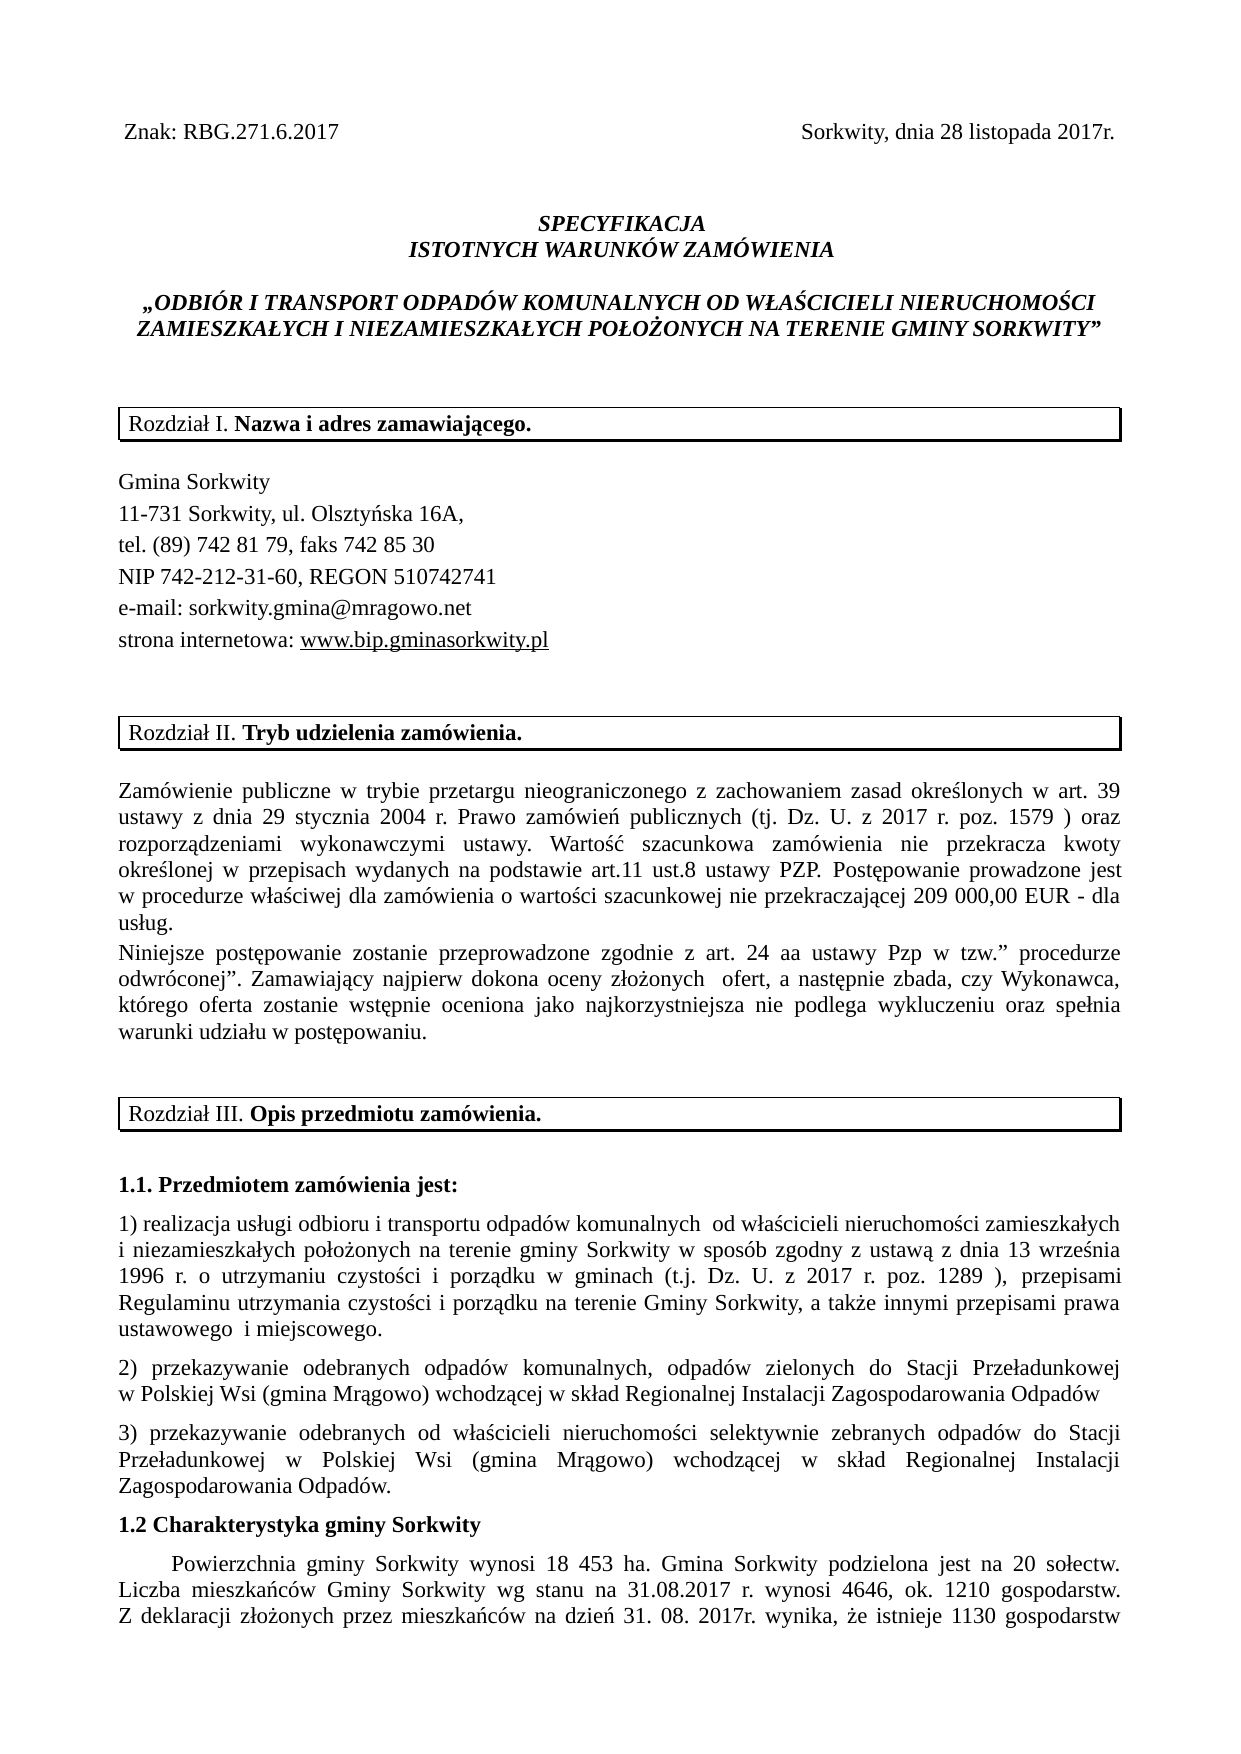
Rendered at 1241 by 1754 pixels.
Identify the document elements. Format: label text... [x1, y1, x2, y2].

text „ODBIÓR I TRANSPORT ODPADÓW KOMUNALNYCH OD WŁAŚCICIELI NIERUCHOMOŚCI ZAMIESZKAŁYCH I NIEZAMIESZKAŁYCH POŁOŻONYCH NA TERENIE GMINY SORKWITY” [118, 289, 1122, 341]
text Rozdział I. Nazwa i adres zamawiającego. [120, 408, 1119, 439]
text ISTOTNYCH WARUNKÓW ZAMÓWIENIA [118, 236, 1122, 262]
text 1) realizacja usługi odbioru i transportu odpadów komunalnych od właścicieli nieruchomości zamieszkałych i niezamieszkałych położonych na terenie gminy Sorkwity w sposób zgodny z ustawą z dnia 13 września 1996 r. o utrzymaniu czystości i porządku w gminach (t.j. Dz. U. z 2017 r. poz. 1289 ), przepisami Regulaminu utrzymania czystości i porządku na terenie Gminy Sorkwity, a także innymi przepisami prawa ustawowego i miejscowego. [118, 1210, 1122, 1342]
text Rozdział III. Opis przedmiotu zamówienia. [120, 1098, 1119, 1129]
text 11-731 Sorkwity, ul. Olsztyńska 16A, [118, 500, 1122, 526]
subtitle SPECYFIKACJA [118, 210, 1122, 236]
text 1.2 Charakterystyka gminy Sorkwity [118, 1511, 1122, 1537]
text Gmina Sorkwity [118, 468, 1122, 494]
text e-mail: sorkwity.gmina@mragowo.net [118, 594, 1122, 621]
text tel. (89) 742 81 79, faks 742 85 30 [118, 531, 1122, 558]
text Rozdział II. Tryb udzielenia zamówienia. [120, 717, 1119, 748]
text Powierzchnia gminy Sorkwity wynosi 18 453 ha. Gmina Sorkwity podzielona jest na 20 sołectw. Liczba mieszkańców Gminy Sorkwity wg stanu na 31.08.2017 r. wynosi 4646, ok. 1210 gospodarstw. Z deklaracji złożonych przez mieszkańców na dzień 31. 08. 2017r. wynika, że istnieje 1130 gospodarstw [118, 1550, 1122, 1629]
text 1.1. Przedmiotem zamówienia jest: [118, 1171, 1122, 1197]
text strona internetowa: www.bip.gminasorkwity.pl [118, 626, 1122, 652]
text NIP 742-212-31-60, REGON 510742741 [118, 563, 1122, 589]
text Znak: RBG.271.6.2017 Sorkwity, dnia 28 listopada 2017r. [118, 118, 1122, 144]
text 2) przekazywanie odebranych odpadów komunalnych, odpadów zielonych do Stacji Przeładunkowej w Polskiej Wsi (gmina Mrągowo) wchodzącej w skład Regionalnej Instalacji Zagospodarowania Odpadów [118, 1354, 1122, 1407]
text 3) przekazywanie odebranych od właścicieli nieruchomości selektywnie zebranych odpadów do Stacji Przeładunkowej w Polskiej Wsi (gmina Mrągowo) wchodzącej w skład Regionalnej Instalacji Zagospodarowania Odpadów. [118, 1419, 1122, 1498]
text Niniejsze postępowanie zostanie przeprowadzone zgodnie z art. 24 aa ustawy Pzp w tzw.” procedurze odwróconej”. Zamawiający najpierw dokona oceny złożonych ofert, a następnie zbada, czy Wykonawca, którego oferta zostanie wstępnie oceniona jako najkorzystniejsza nie podlega wykluczeniu oraz spełnia warunki udziału w postępowaniu. [118, 939, 1122, 1044]
text Zamówienie publiczne w trybie przetargu nieograniczonego z zachowaniem zasad określonych w art. 39 ustawy z dnia 29 stycznia 2004 r. Prawo zamówień publicznych (tj. Dz. U. z 2017 r. poz. 1579 ) oraz rozporządzeniami wykonawczymi ustawy. Wartość szacunkowa zamówienia nie przekracza kwoty określonej w przepisach wydanych na podstawie art.11 ust.8 ustawy PZP. Postępowanie prowadzone jest w procedurze właściwej dla zamówienia o wartości szacunkowej nie przekraczającej 209 000,00 EUR - dla usług. [118, 777, 1122, 935]
